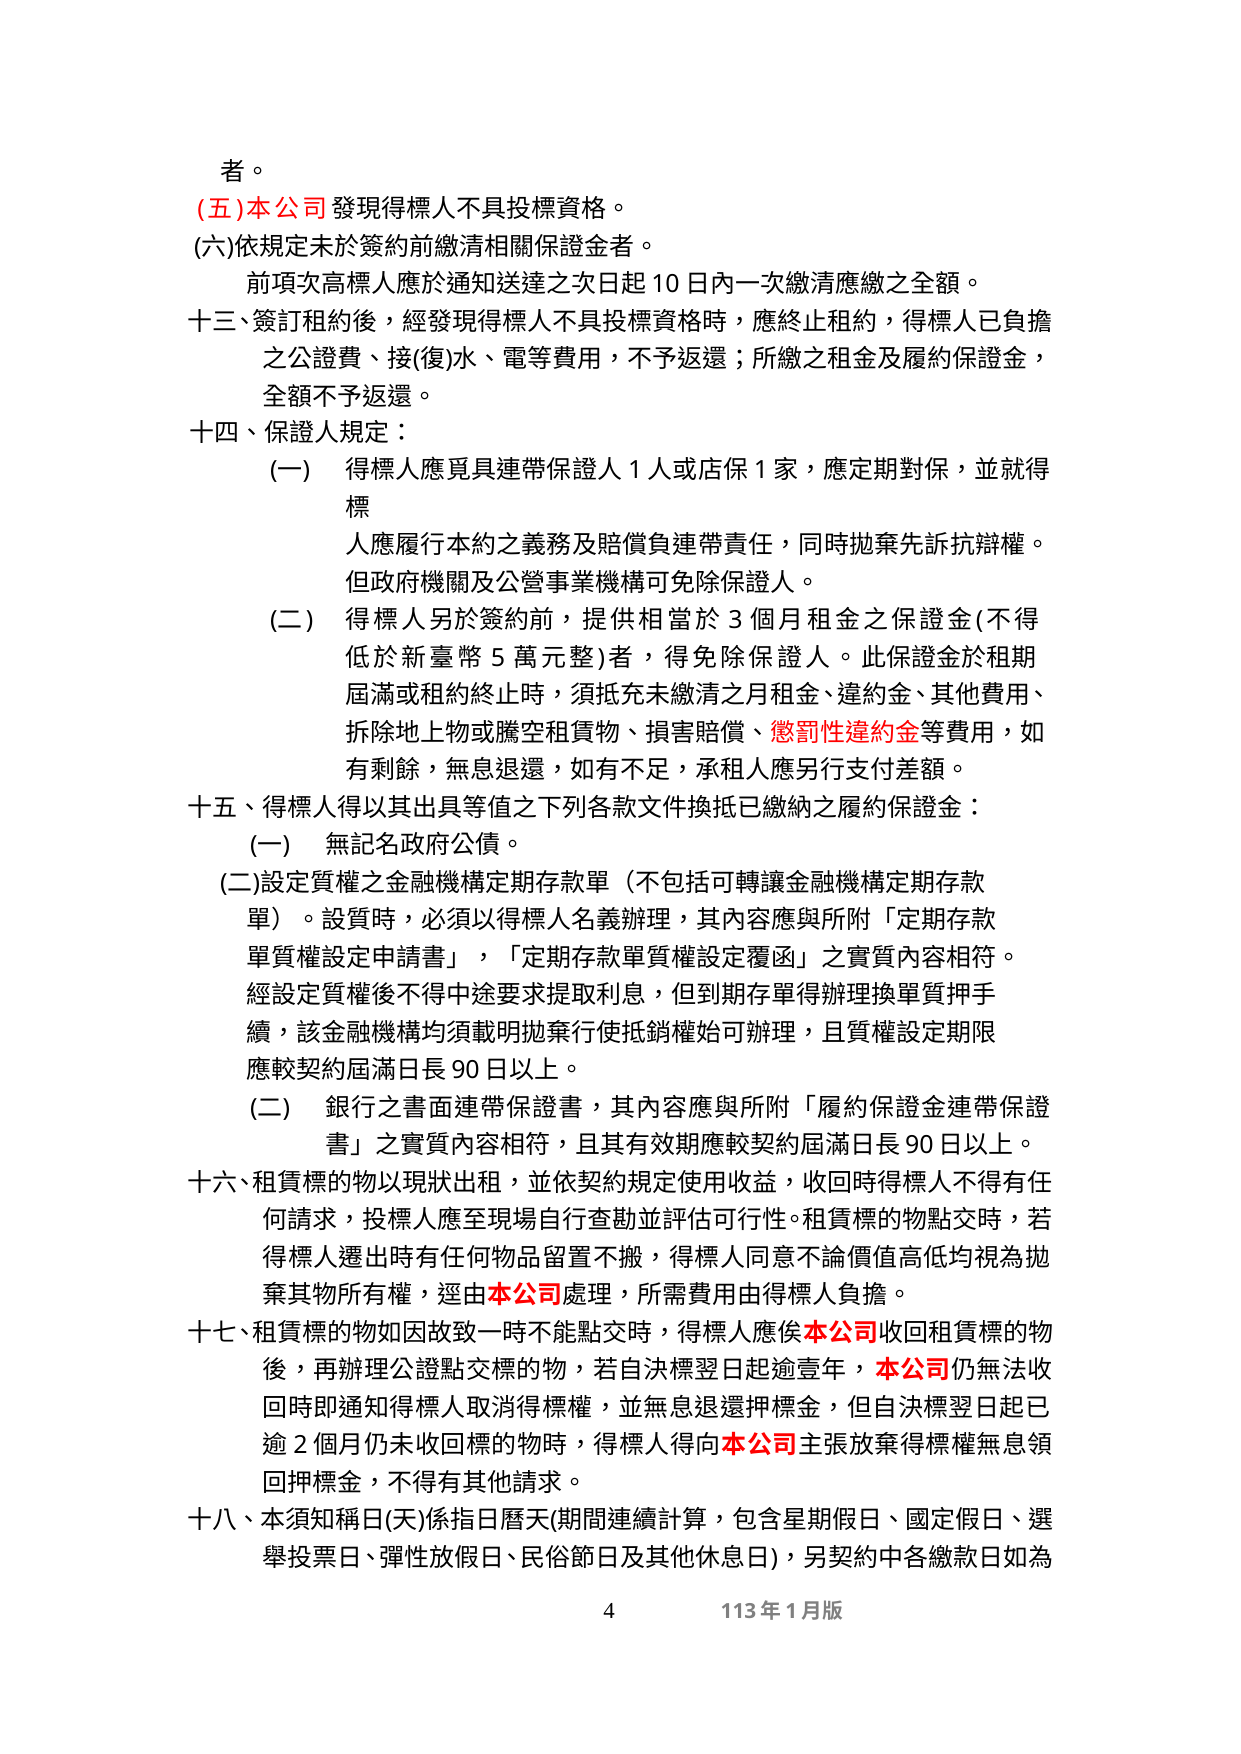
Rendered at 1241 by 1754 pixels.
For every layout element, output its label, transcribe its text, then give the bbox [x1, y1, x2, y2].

list 銀行之書面連帶保證書，其內容應與所附「履約保證金連帶保證書」之實質內容相符，且其有效期應較契約屆滿日長90日以上。 [250, 1086, 1051, 1161]
text 續，該金融機構均須載明拋棄行使抵銷權始可辦理，且質權設定期限 [187, 1011, 1051, 1049]
text 單質權設定申請書」，「定期存款單質權設定覆函」之實質內容相符。 [187, 936, 1051, 974]
text 十五、得標人得以其出具等值之下列各款文件換抵已繳納之履約保證金： [187, 786, 1053, 824]
list 無記名政府公債。 [250, 824, 1051, 861]
text 單）。設質時，必須以得標人名義辦理，其內容應與所附「定期存款 [187, 899, 1051, 936]
list 得標人應覓具連帶保證人1人或店保1家，應定期對保，並就得標 [270, 449, 1051, 524]
text (五)本公司發現得標人不具投標資格。 [187, 187, 1051, 225]
text 十八、本須知稱日(天)係指日曆天(期間連續計算，包含星期假日、國定假日、選舉投票日、彈性放假日、民俗節日及其他休息日)，另契約中各繳款日如為 [187, 1499, 1053, 1574]
text 十七、租賃標的物如因故致一時不能點交時，得標人應俟本公司收回租賃標的物後，再辦理公證點交標的物，若自決標翌日起逾壹年，本公司仍無法收回時即通知得標人取消得標權，並無息退還押標金，但自決標翌日起已逾2個月仍未收回標的物時，得標人得向本公司主張放棄得標權無息領回押標金，不得有其他請求。 [187, 1311, 1053, 1499]
text 應較契約屆滿日長90日以上。 [187, 1049, 1051, 1086]
text 者。 [187, 150, 1051, 187]
text 人應履行本約之義務及賠償負連帶責任，同時拋棄先訴抗辯權。但政府機關及公營事業機構可免除保證人。 [345, 524, 1051, 599]
text 十四、保證人規定： [189, 412, 1053, 449]
text (六)依規定未於簽約前繳清相關保證金者。 [187, 225, 1051, 262]
text 經設定質權後不得中途要求提取利息，但到期存單得辦理換單質押手 [187, 974, 1051, 1011]
text 十三、簽訂租約後，經發現得標人不具投標資格時，應終止租約，得標人已負擔之公證費、接(復)水、電等費用，不予返還；所繳之租金及履約保證金，全額不予返還。 [187, 300, 1053, 412]
text 前項次高標人應於通知送達之次日起10日內一次繳清應繳之全額。 [246, 262, 1053, 300]
text 十六、租賃標的物以現狀出租，並依契約規定使用收益，收回時得標人不得有任何請求，投標人應至現場自行查勘並評估可行性。租賃標的物點交時，若得標人遷出時有任何物品留置不搬，得標人同意不論價值高低均視為拋棄其物所有權，逕由本公司處理，所需費用由得標人負擔。 [187, 1161, 1053, 1311]
list 得標人另於簽約前，提供相當於3個月租金之保證金(不得低於新臺幣5萬元整)者，得免除保證人。此保證金於租期屆滿或租約終止時，須抵充未繳清之月租金、違約金、其他費用、拆除地上物或騰空租賃物、損害賠償、懲罰性違約金等費用，如有剩餘，無息退還，如有不足，承租人應另行支付差額。 [270, 599, 1047, 786]
text (二)設定質權之金融機構定期存款單（不包括可轉讓金融機構定期存款 [187, 861, 1051, 899]
